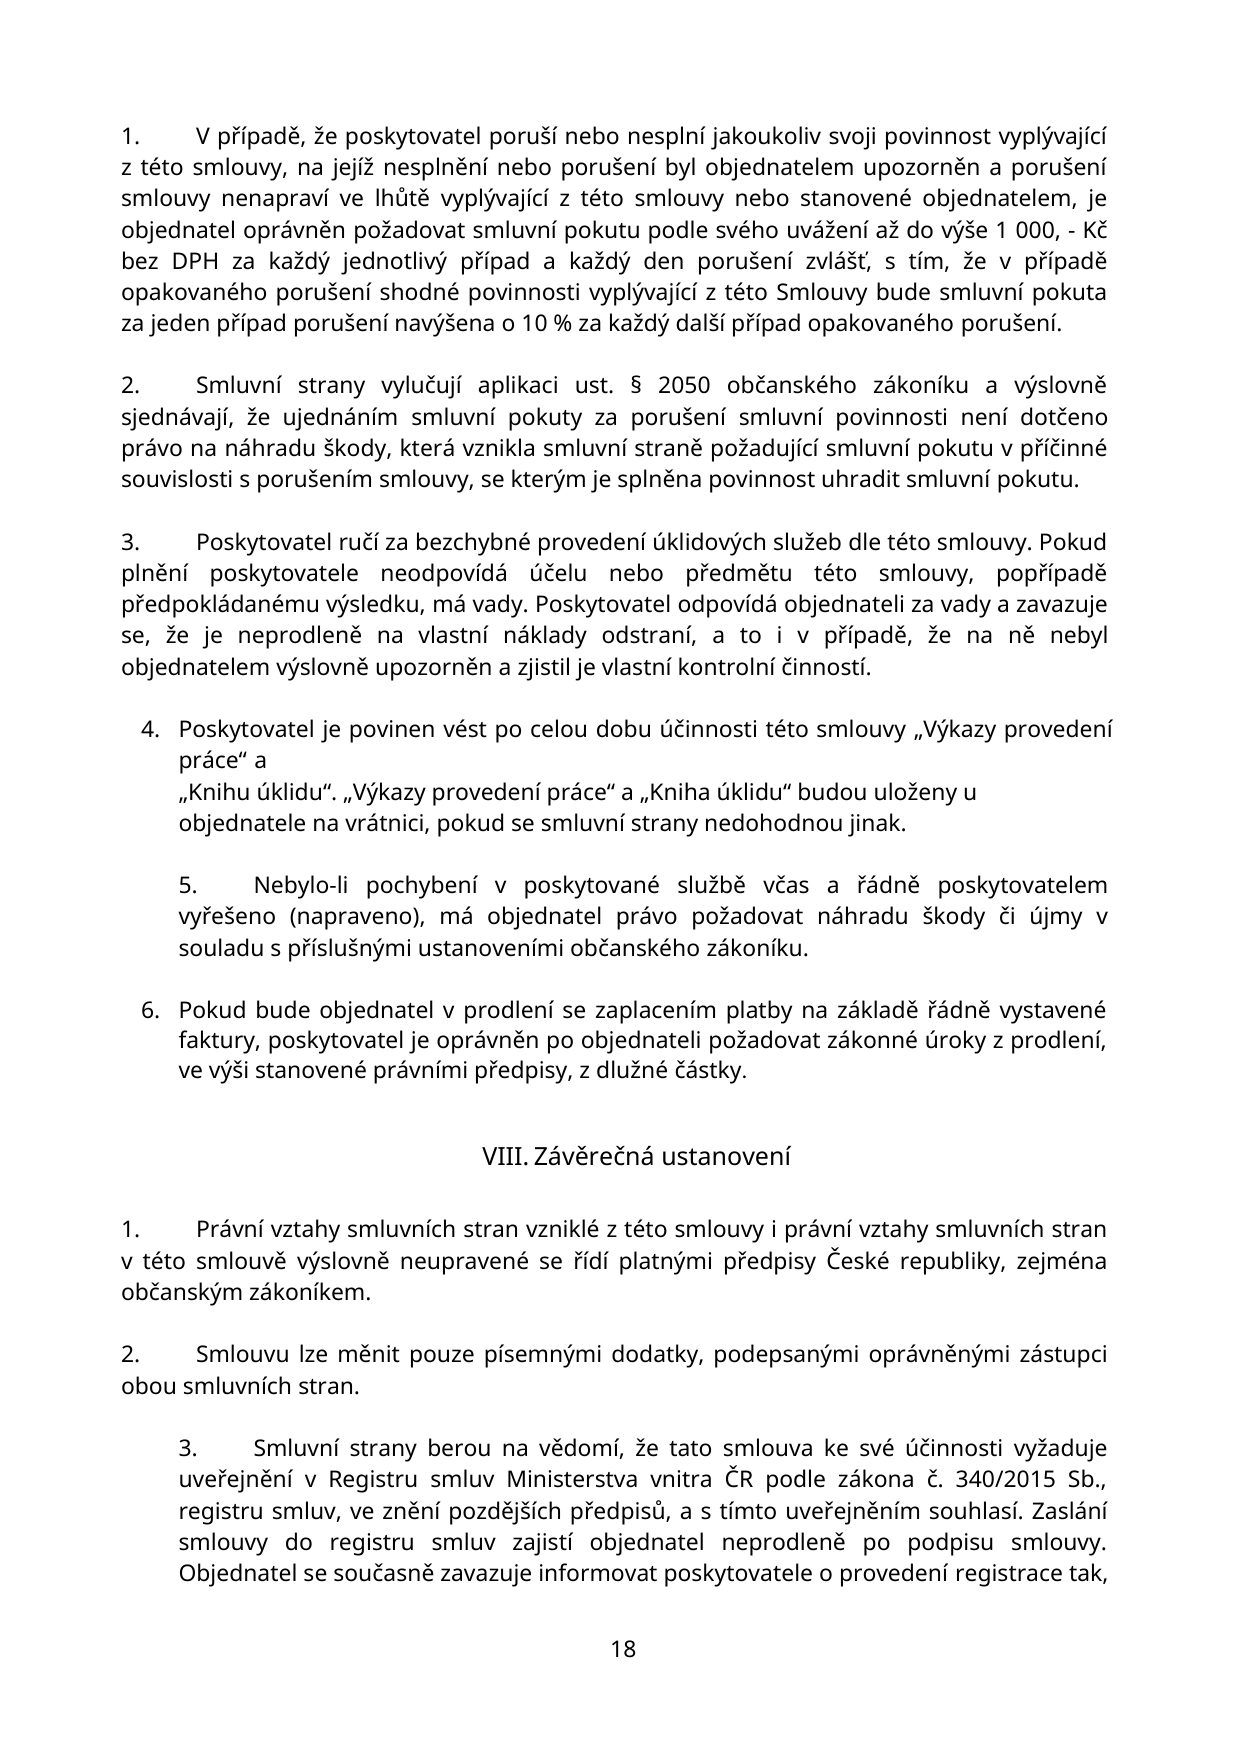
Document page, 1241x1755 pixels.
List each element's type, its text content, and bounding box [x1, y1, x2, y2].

list Právní vztahy smluvních stran vzniklé z této smlouvy i právní vztahy smluvních stran v této smlouvě výslovně neupravené se řídí platnými předpisy České republiky, zejména občanským zákoníkem. [121, 1213, 1108, 1307]
list Smlouvu lze měnit pouze písemnými dodatky, podepsanými oprávněnými zástupci obou smluvních stran. [121, 1338, 1109, 1401]
list Smluvní strany vylučují aplikaci ust. § 2050 občanského zákoníku a výslovně sjednávají, že ujednáním smluvní pokuty za porušení smluvní povinnosti není dotčeno právo na náhradu škody, která vznikla smluvní straně požadující smluvní pokutu v příčinné souvislosti s porušením smlouvy, se kterým je splněna povinnost uhradit smluvní pokutu. [121, 369, 1108, 494]
list Poskytovatel ručí za bezchybné provedení úklidových služeb dle této smlouvy. Pokud plnění poskytovatele neodpovídá účelu nebo předmětu této smlouvy, popřípadě předpokládanému výsledku, má vady. Poskytovatel odpovídá objednateli za vady a zavazuje se, že je neprodleně na vlastní náklady odstraní, a to i v případě, že na ně nebyl objednatelem výslovně upozorněn a zjistil je vlastní kontrolní činností. [121, 526, 1108, 682]
list Závěrečná ustanovení [482, 1139, 1151, 1173]
text „Knihu úklidu“. „Výkazy provedení práce“ a „Kniha úklidu“ budou uloženy u objednatele na vrátnici, pokud se smluvní strany nedohodnou jinak. [178, 776, 1071, 838]
list Nebylo-li pochybení v poskytované službě včas a řádně poskytovatelem vyřešeno (napraveno), má objednatel právo požadovat náhradu škody či újmy v souladu s příslušnými ustanoveními občanského zákoníku. [178, 869, 1108, 963]
list Pokud bude objednatel v prodlení se zaplacením platby na základě řádně vystavené faktury, poskytovatel je oprávněn po objednateli požadovat zákonné úroky z prodlení, ve výši stanovené právními předpisy, z dlužné částky. [141, 994, 1108, 1085]
list V případě, že poskytovatel poruší nebo nesplní jakoukoliv svoji povinnost vyplývající z této smlouvy, na jejíž nesplnění nebo porušení byl objednatelem upozorněn a porušení smlouvy nenapraví ve lhůtě vyplývající z této smlouvy nebo stanovené objednatelem, je objednatel oprávněn požadovat smluvní pokutu podle svého uvážení až do výše 1 000, - Kč bez DPH za každý jednotlivý případ a každý den porušení zvlášť, s tím, že v případě opakovaného porušení shodné povinnosti vyplývající z této Smlouvy bude smluvní pokuta za jeden případ porušení navýšena o 10 % za každý další případ opakovaného porušení. [121, 120, 1108, 338]
list Smluvní strany berou na vědomí, že tato smlouva ke své účinnosti vyžaduje uveřejnění v Registru smluv Ministerstva vnitra ČR podle zákona č. 340/2015 Sb., registru smluv, ve znění pozdějších předpisů, a s tímto uveřejněním souhlasí. Zaslání smlouvy do registru smluv zajistí objednatel neprodleně po podpisu smlouvy. Objednatel se současně zavazuje informovat poskytovatele o provedení registrace tak, [178, 1432, 1108, 1588]
list Poskytovatel je povinen vést po celou dobu účinnosti této smlouvy „Výkazy provedení práce“ a [141, 713, 1151, 776]
